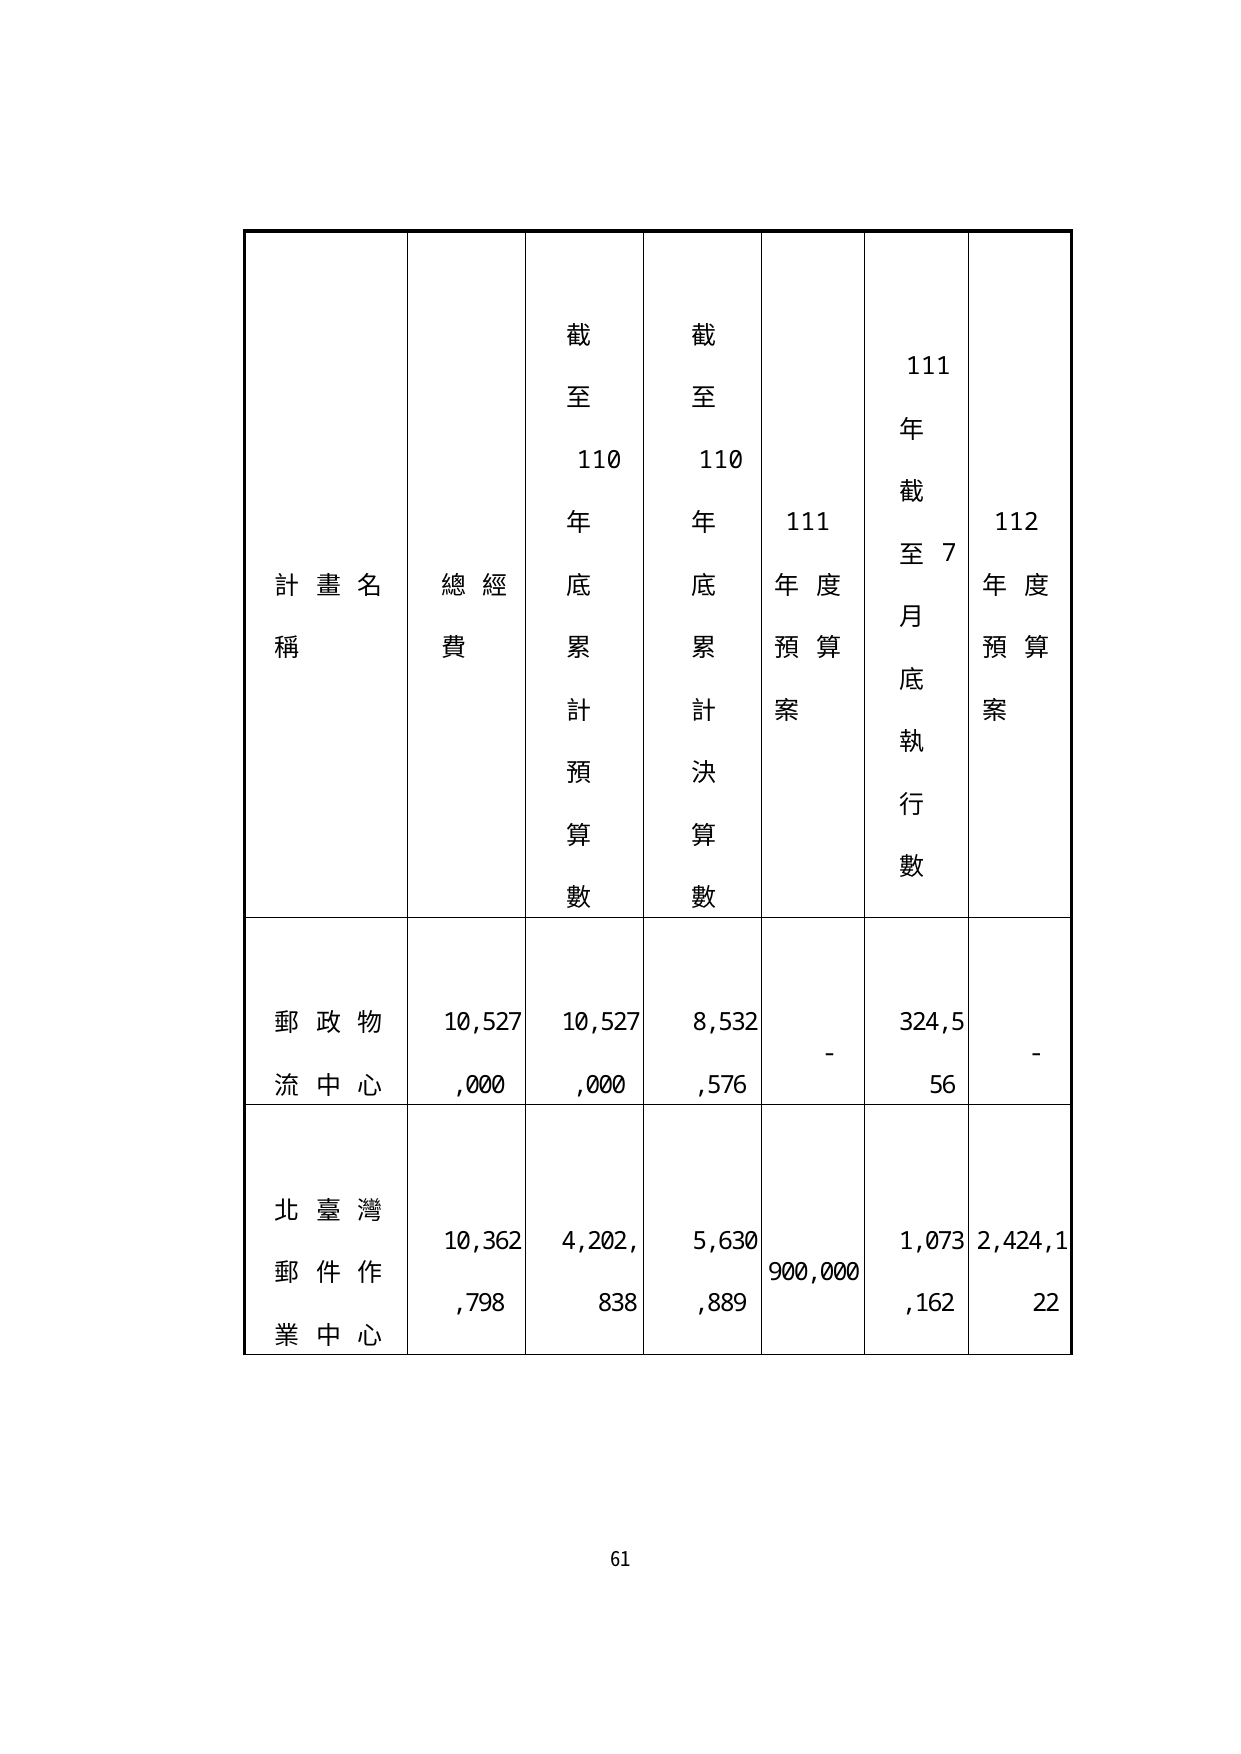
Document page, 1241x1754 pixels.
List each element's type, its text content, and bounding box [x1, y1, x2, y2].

table_cell - [969, 918, 1070, 1104]
table_header 截至110年底累計預算數 [526, 233, 643, 917]
table_cell 10,527,000 [408, 918, 525, 1104]
table_header 計畫名稱 [246, 233, 407, 917]
table_cell 1,073,162 [865, 1105, 968, 1354]
table_header 截至110年底累計決算數 [644, 233, 761, 917]
table_cell 10,527,000 [526, 918, 643, 1104]
table_cell 5,630,889 [644, 1105, 761, 1354]
table_cell 郵政物流中心 [246, 918, 407, 1104]
table_cell 10,362,798 [408, 1105, 525, 1354]
table_cell 北臺灣郵件作業中心 [246, 1105, 407, 1354]
table_cell - [762, 918, 864, 1104]
table_header 111年度預算案 [762, 233, 864, 917]
table_cell 8,532,576 [644, 918, 761, 1104]
table_cell 324,556 [865, 918, 968, 1104]
table_cell 2,424,122 [969, 1105, 1070, 1354]
table_cell 4,202,838 [526, 1105, 643, 1354]
table_header 111年截至7月底執行數 [865, 233, 968, 917]
table_cell 900,000 [762, 1105, 864, 1354]
table_header 112年度預算案 [969, 233, 1070, 917]
table_header 總經費 [408, 233, 525, 917]
